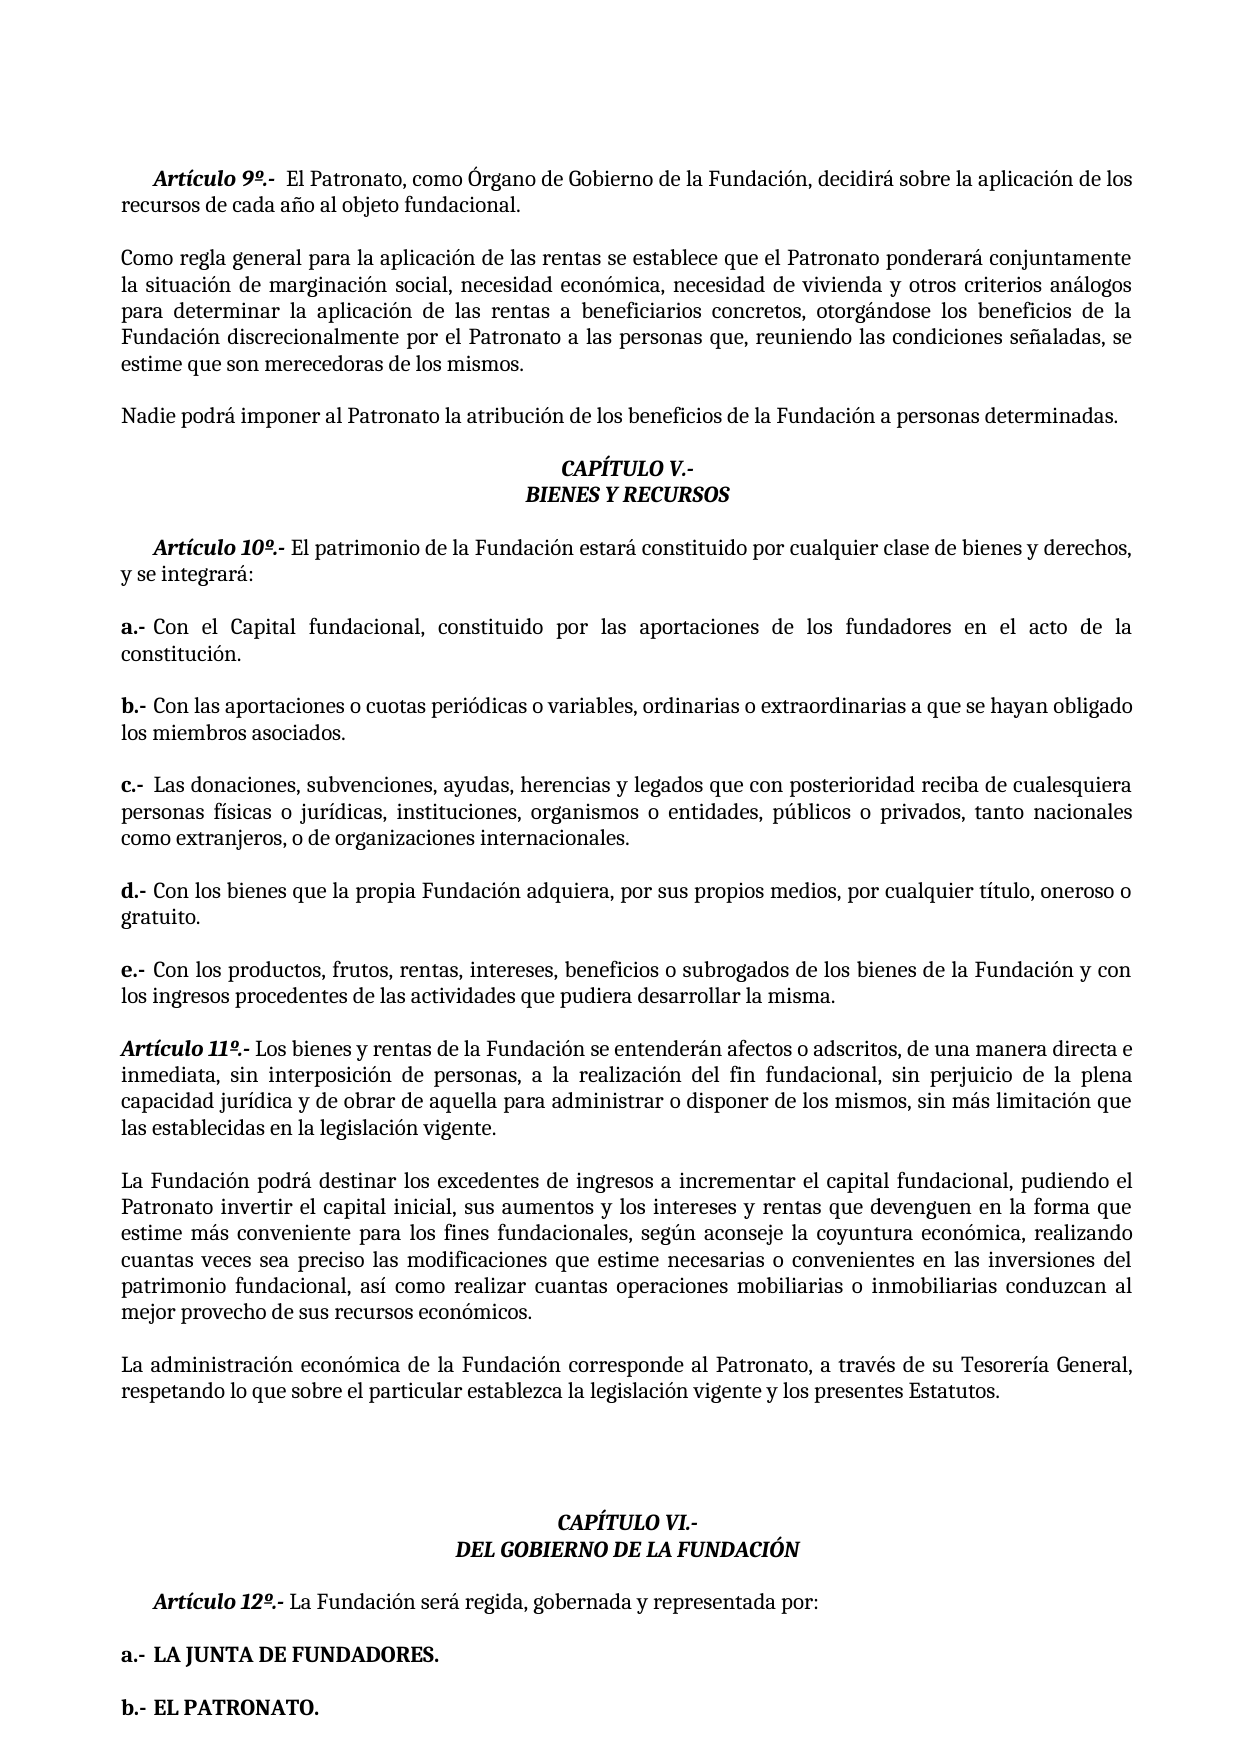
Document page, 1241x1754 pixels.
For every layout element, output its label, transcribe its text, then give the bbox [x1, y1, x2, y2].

text a.- Con el Capital fundacional, constituido por las aportaciones de los fundadores en el acto de la constitución. [121, 614, 1134, 667]
text CAPÍTULO V.- [121, 456, 1134, 482]
text CAPÍTULO VI.- [121, 1510, 1134, 1536]
text Como regla general para la aplicación de las rentas se establece que el Patronato ponderará conjuntamente la situación de marginación social, necesidad económica, necesidad de vivienda y otros criterios análogos para determinar la aplicación de las rentas a beneficiarios concretos, otorgándose los beneficios de la Fundación discrecionalmente por el Patronato a las personas que, reuniendo las condiciones señaladas, se estime que son merecedoras de los mismos. [121, 245, 1134, 377]
text b.- Con las aportaciones o cuotas periódicas o variables, ordinarias o extraordinarias a que se hayan obligado los miembros asociados. [121, 693, 1134, 746]
text a.- La Junta de Fundadores. [121, 1642, 1134, 1668]
text Artículo 11º.- Los bienes y rentas de la Fundación se entenderán afectos o adscritos, de una manera directa e inmediata, sin interposición de personas, a la realización del fin fundacional, sin perjuicio de la plena capacidad jurídica y de obrar de aquella para administrar o disponer de los mismos, sin más limitación que las establecidas en la legislación vigente. [121, 1036, 1134, 1141]
text Artículo 10º.- El patrimonio de la Fundación estará constituido por cualquier clase de bienes y derechos, y se integrará: [121, 535, 1134, 588]
text e.- Con los productos, frutos, rentas, intereses, beneficios o subrogados de los bienes de la Fundación y con los ingresos procedentes de las actividades que pudiera desarrollar la misma. [121, 957, 1134, 1009]
text Artículo 9º.- El Patronato, como Órgano de Gobierno de la Fundación, decidirá sobre la aplicación de los recursos de cada año al objeto fundacional. [121, 166, 1134, 219]
text La Fundación podrá destinar los excedentes de ingresos a incrementar el capital fundacional, pudiendo el Patronato invertir el capital inicial, sus aumentos y los intereses y rentas que devenguen en la forma que estime más conveniente para los fines fundacionales, según aconseje la coyuntura económica, realizando cuantas veces sea preciso las modificaciones que estime necesarias o convenientes en las inversiones del patrimonio fundacional, así como realizar cuantas operaciones mobiliarias o inmobiliarias conduzcan al mejor provecho de sus recursos económicos. [121, 1167, 1134, 1326]
text b.- El Patronato. [121, 1694, 1134, 1721]
text BIENES Y RECURSOS [121, 482, 1134, 508]
text d.- Con los bienes que la propia Fundación adquiera, por sus propios medios, por cualquier título, oneroso o gratuito. [121, 877, 1134, 930]
text Artículo 12º.- La Fundación será regida, gobernada y representada por: [121, 1589, 1134, 1615]
text Nadie podrá imponer al Patronato la atribución de los beneficios de la Fundación a personas determinadas. [121, 403, 1134, 429]
text c.- Las donaciones, subvenciones, ayudas, herencias y legados que con posterioridad reciba de cualesquiera personas físicas o jurídicas, instituciones, organismos o entidades, públicos o privados, tanto nacionales como extranjeros, o de organizaciones internacionales. [121, 772, 1134, 851]
text DEL GOBIERNO DE LA FUNDACIÓN [121, 1536, 1134, 1563]
text La administración económica de la Fundación corresponde al Patronato, a través de su Tesorería General, respetando lo que sobre el particular establezca la legislación vigente y los presentes Estatutos. [121, 1352, 1134, 1404]
